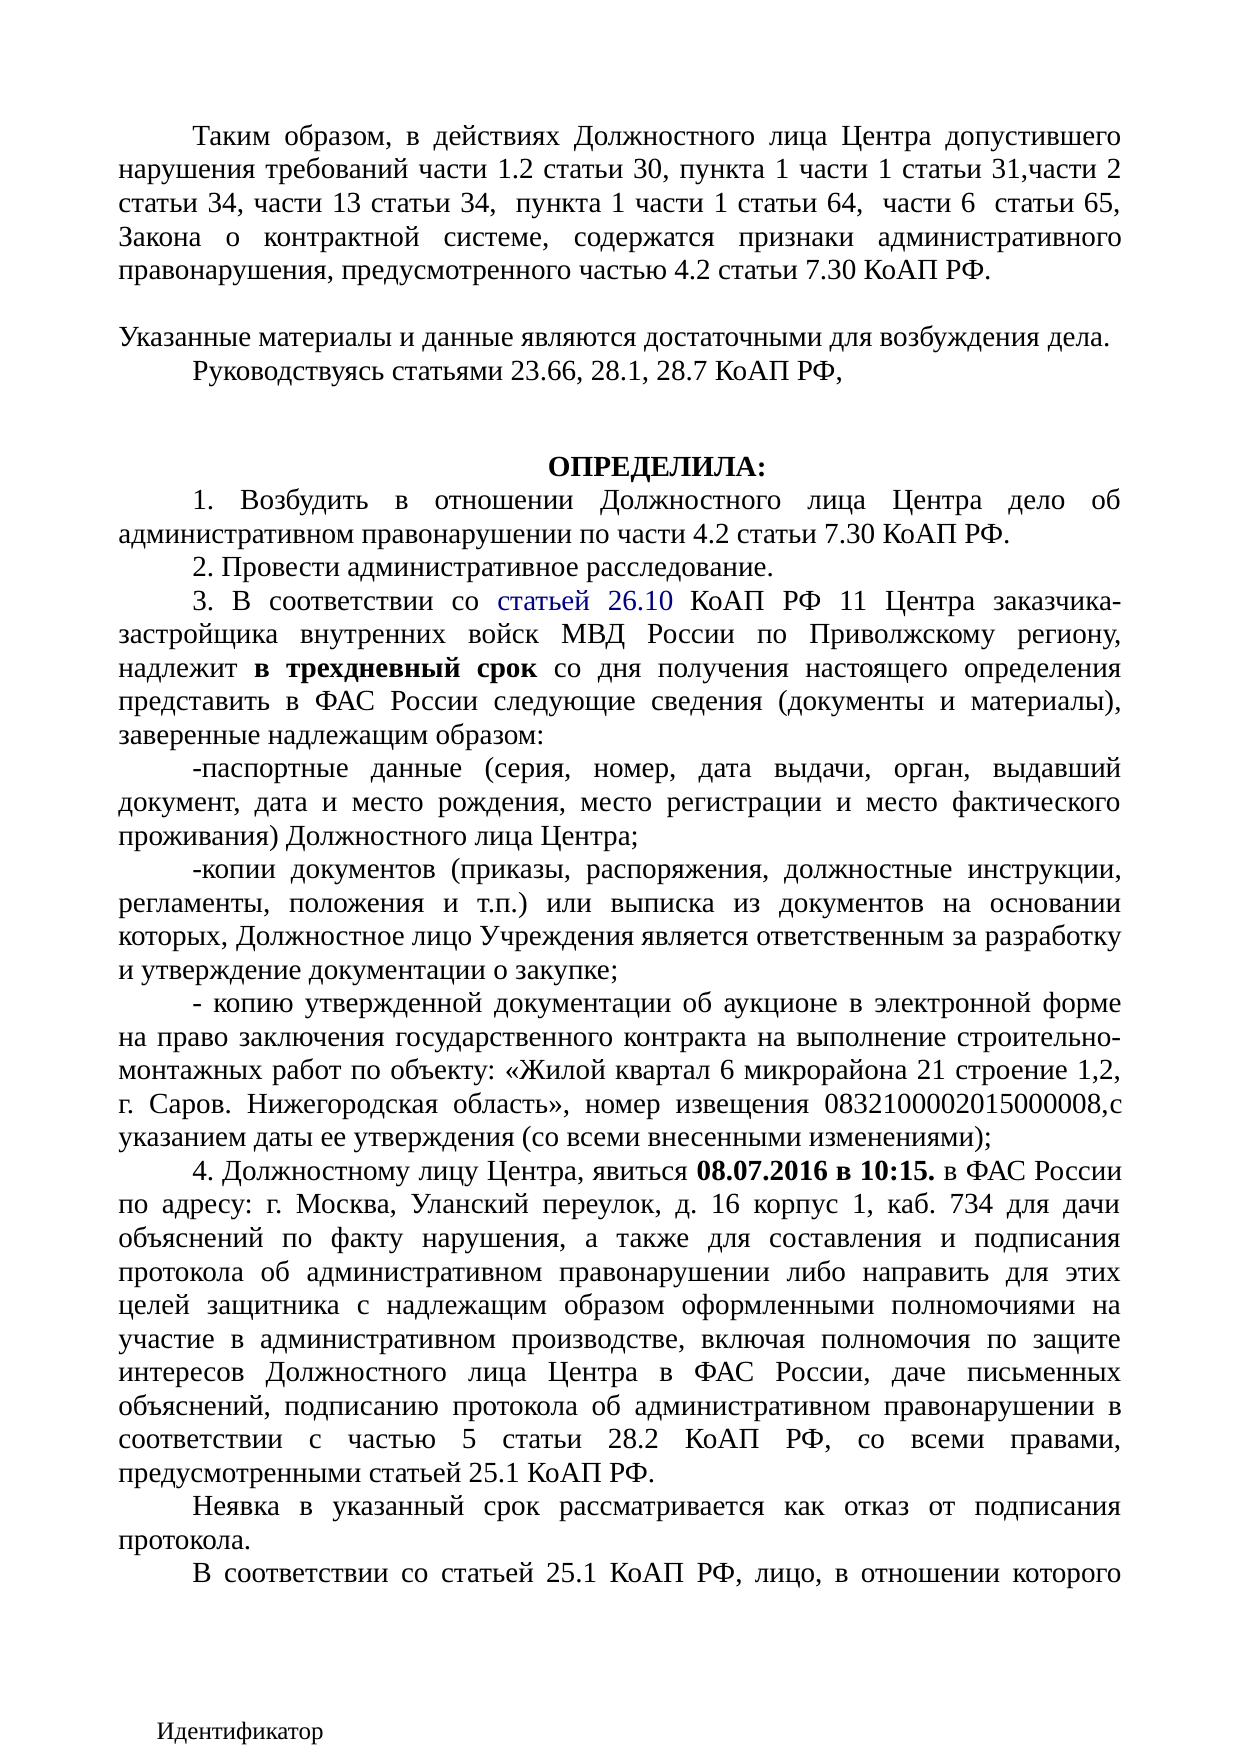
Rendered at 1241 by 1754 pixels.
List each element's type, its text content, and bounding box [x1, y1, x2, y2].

text 1. Возбудить в отношении Должностного лица Центра дело об административном правонарушении по части 4.2 статьи 7.30 КоАП РФ. [118, 482, 1122, 549]
text -копии документов (приказы, распоряжения, должностные инструкции, регламенты, положения и т.п.) или выписка из документов на основании которых, Должностное лицо Учреждения является ответственным за разработку и утверждение документации о закупке; [118, 851, 1122, 985]
text Указанные материалы и данные являются достаточными для возбуждения дела. [118, 319, 1122, 353]
text 3. В соответствии со статьей 26.10 КоАП РФ 11 Центра заказчика-застройщика внутренних войск МВД России по Приволжскому региону, надлежит в трехдневный срок со дня получения настоящего определения представить в ФАС России следующие сведения (документы и материалы), заверенные надлежащим образом: [118, 583, 1122, 751]
text - копию утвержденной документации об аукционе в электронной форме на право заключения государственного контракта на выполнение строительно-монтажных работ по объекту: «Жилой квартал 6 микрорайона 21 строение 1,2, г. Саров. Нижегородская область», номер извещения 0832100002015000008,с указанием даты ее утверждения (со всеми внесенными изменениями); [118, 985, 1122, 1153]
text Руководствуясь статьями 23.66, 28.1, 28.7 КоАП РФ, [118, 353, 1122, 386]
text В соответствии со статьей 25.1 КоАП РФ, лицо, в отношении которого [118, 1556, 1122, 1589]
text 4. Должностному лицу Центра, явиться 08.07.2016 в 10:15. в ФАС России по адресу: г. Москва, Уланский переулок, д. 16 корпус 1, каб. 734 для дачи объяснений по факту нарушения, а также для составления и подписания протокола об административном правонарушении либо направить для этих целей защитника с надлежащим образом оформленными полномочиями на участие в административном производстве, включая полномочия по защите интересов Должностного лица Центра в ФАС России, даче письменных объяснений, подписанию протокола об административном правонарушении в соответствии с частью 5 статьи 28.2 КоАП РФ, со всеми правами, предусмотренными статьей 25.1 КоАП РФ. [118, 1153, 1122, 1488]
text Неявка в указанный срок рассматривается как отказ от подписания протокола. [118, 1488, 1122, 1556]
text Таким образом, в действиях Должностного лица Центра допустившего нарушения требований части 1.2 статьи 30, пункта 1 части 1 статьи 31,части 2 статьи 34, части 13 статьи 34, пункта 1 части 1 статьи 64, части 6 статьи 65, Закона о контрактной системе, содержатся признаки административного правонарушения, предусмотренного частью 4.2 статьи 7.30 КоАП РФ. [118, 118, 1122, 286]
text ОПРЕДЕЛИЛА: [118, 449, 1122, 482]
text -паспортные данные (серия, номер, дата выдачи, орган, выдавший документ, дата и место рождения, место регистрации и место фактического проживания) Должностного лица Центра; [118, 751, 1122, 851]
text 2. Провести административное расследование. [118, 549, 1122, 583]
